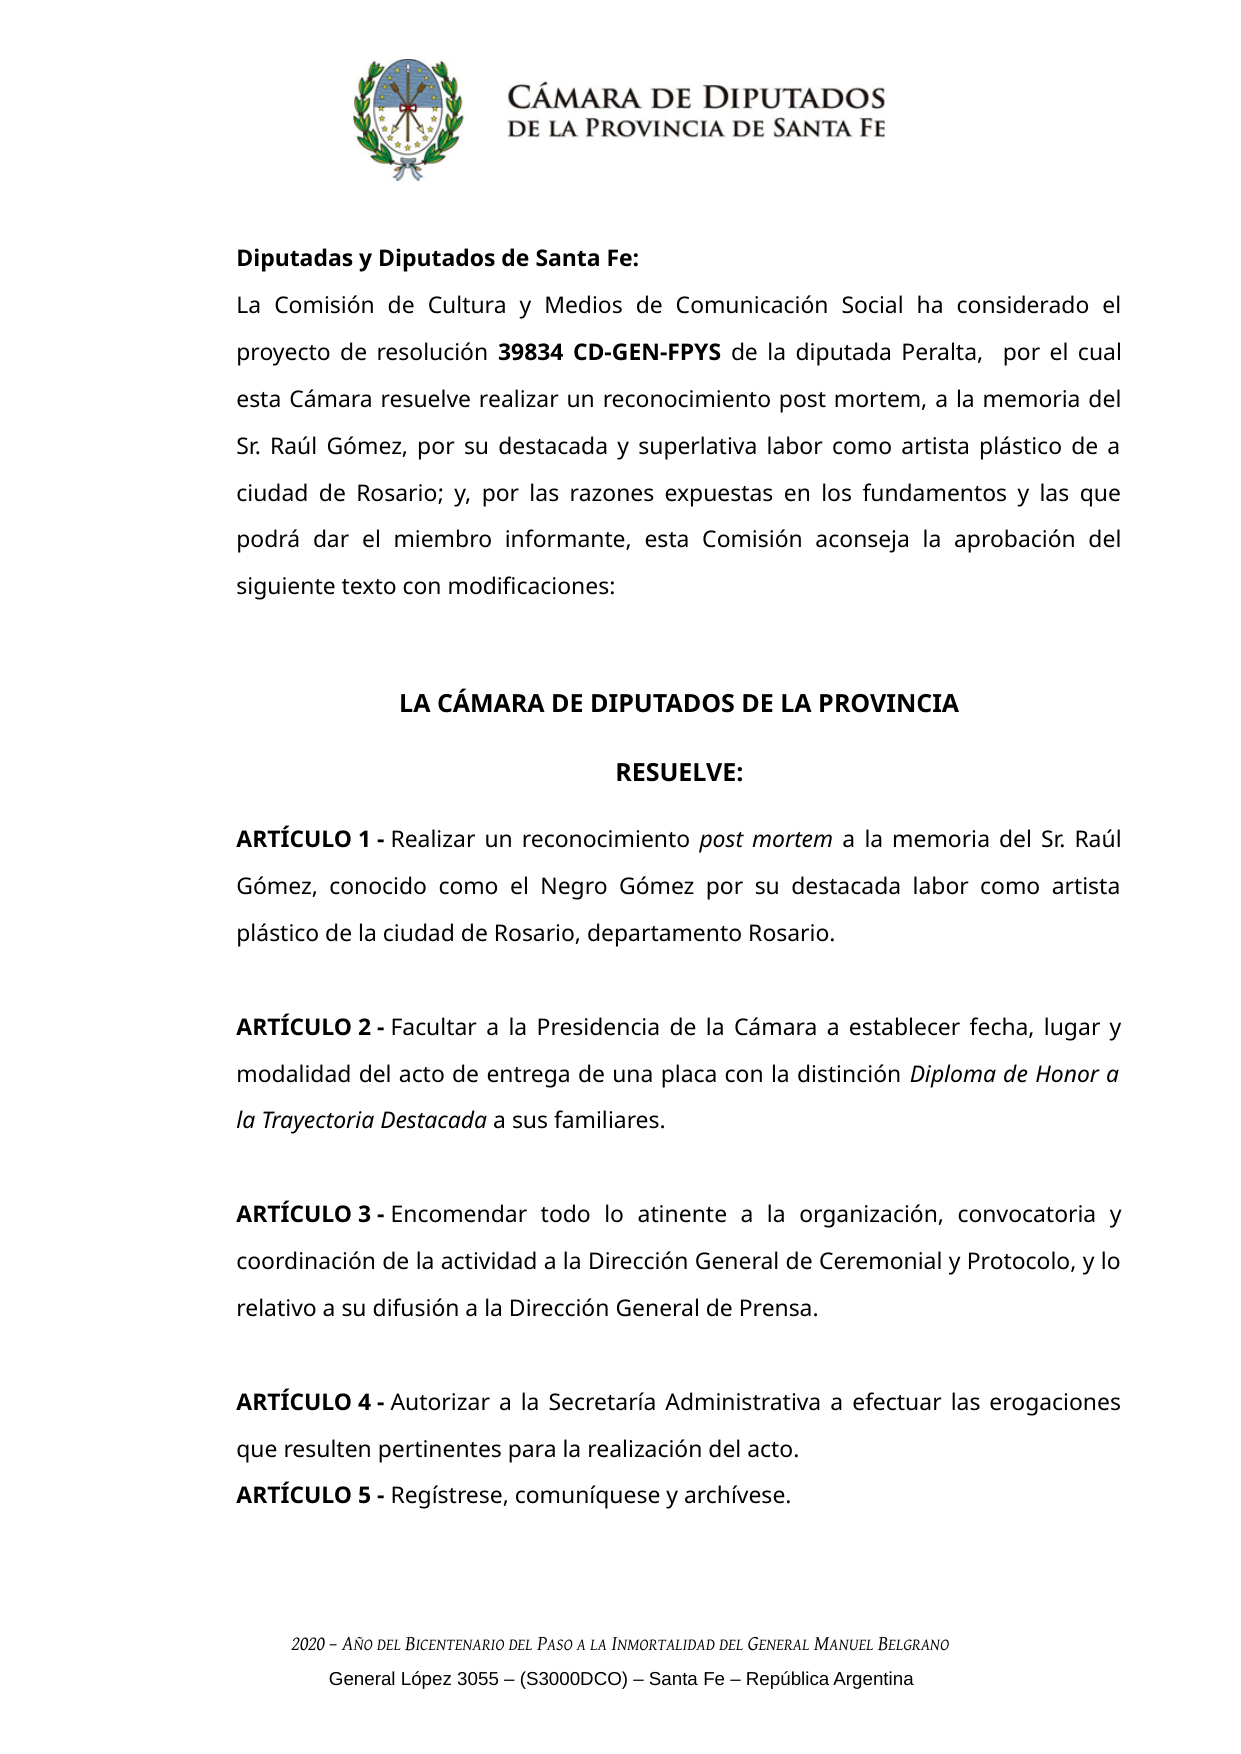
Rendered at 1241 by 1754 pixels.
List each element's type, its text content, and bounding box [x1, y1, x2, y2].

list Encomendar todo lo atinente a la organización, convocatoria y coordinación de la actividad a la Dirección General de Ceremonial y Protocolo, y lo relativo a su difusión a la Dirección General de Prensa. [236, 1198, 1122, 1323]
list Facultar a la Presidencia de la Cámara a establecer fecha, lugar y modalidad del acto de entrega de una placa con la distinción Diploma de Honor a la Trayectoria Destacada a sus familiares. [236, 1011, 1122, 1136]
text La Comisión de Cultura y Medios de Comunicación Social ha considerado el proyecto de resolución 39834 CD-GEN-FPYS de la diputada Peralta, por el cual esta Cámara resuelve realizar un reconocimiento post mortem, a la memoria del Sr. Raúl Gómez, por su destacada y superlativa labor como artista plástico de a ciudad de Rosario; y, por las razones expuestas en los fundamentos y las que podrá dar el miembro informante, esta Comisión aconseja la aprobación del siguiente texto con modificaciones: [236, 289, 1122, 602]
text LA CÁMARA DE DIPUTADOS DE LA PROVINCIA [236, 686, 1122, 720]
list Autorizar a la Secretaría Administrativa a efectuar las erogaciones que resulten pertinentes para la realización del acto. [236, 1386, 1122, 1464]
list Realizar un reconocimiento post mortem a la memoria del Sr. Raúl Gómez, conocido como el Negro Gómez por su destacada labor como artista plástico de la ciudad de Rosario, departamento Rosario. [236, 823, 1122, 948]
text Diputadas y Diputados de Santa Fe: [236, 242, 1122, 273]
text RESUELVE: [236, 754, 1122, 788]
list Regístrese, comuníquese y archívese. [236, 1479, 1122, 1511]
